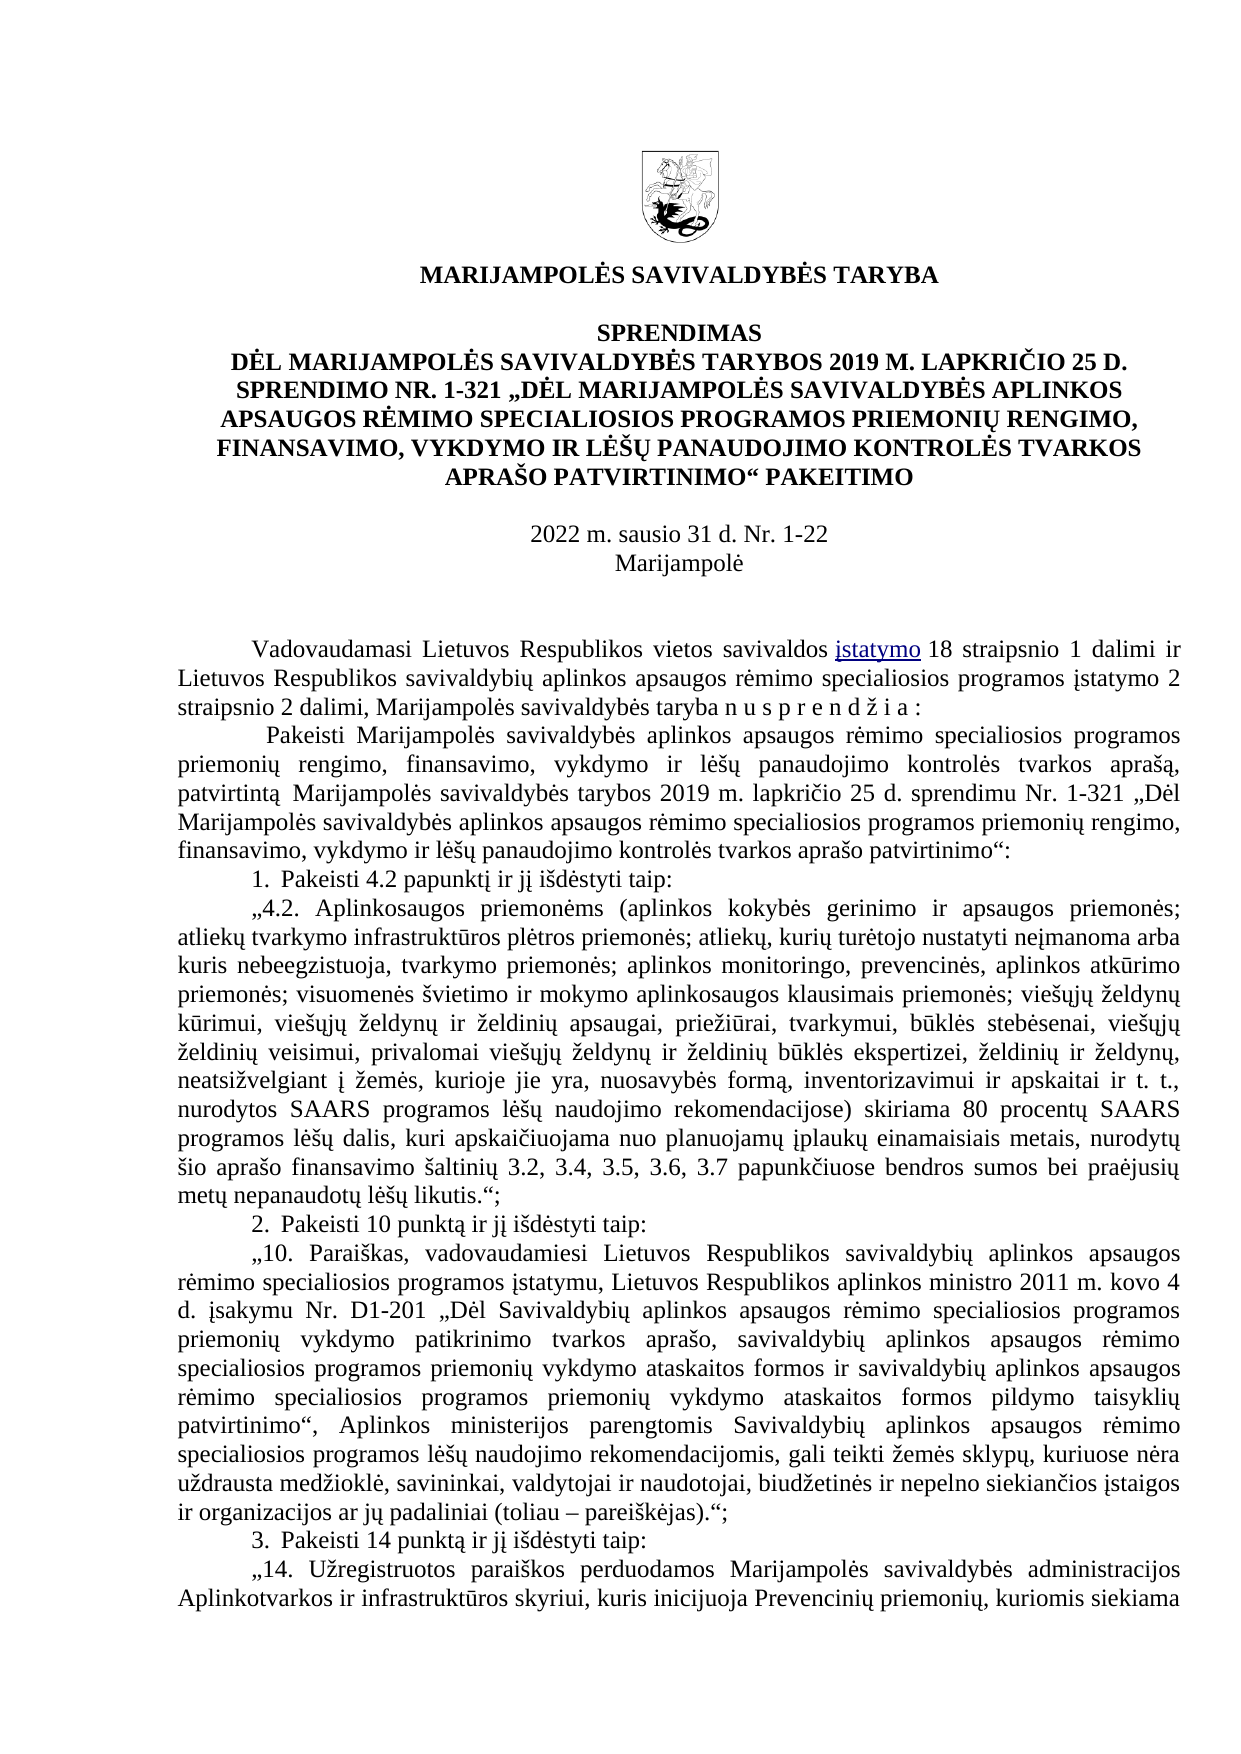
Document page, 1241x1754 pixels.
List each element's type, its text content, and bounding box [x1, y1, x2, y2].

text „14. Užregistruotos paraiškos perduodamos Marijampolės savivaldybės administracijos Aplinkotvarkos ir infrastruktūros skyriui, kuris inicijuoja Prevencinių priemonių, kuriomis siekiama [177, 1554, 1181, 1612]
text „10. Paraiškas, vadovaudamiesi Lietuvos Respublikos savivaldybių aplinkos apsaugos rėmimo specialiosios programos įstatymu, Lietuvos Respublikos aplinkos ministro 2011 m. kovo 4 d. įsakymu Nr. D1-201 „Dėl Savivaldybių aplinkos apsaugos rėmimo specialiosios programos priemonių vykdymo patikrinimo tvarkos aprašo, savivaldybių aplinkos apsaugos rėmimo specialiosios programos priemonių vykdymo ataskaitos formos ir savivaldybių aplinkos apsaugos rėmimo specialiosios programos priemonių vykdymo ataskaitos formos pildymo taisyklių patvirtinimo“, Aplinkos ministerijos parengtomis Savivaldybių aplinkos apsaugos rėmimo specialiosios programos lėšų naudojimo rekomendacijomis, gali teikti žemės sklypų, kuriuose nėra uždrausta medžioklė, savininkai, valdytojai ir naudotojai, biudžetinės ir nepelno siekiančios įstaigos ir organizacijos ar jų padaliniai (toliau – pareiškėjas).“; [177, 1238, 1181, 1525]
text 2. Pakeisti 10 punktą ir jį išdėstyti taip: [177, 1209, 1181, 1238]
text „4.2. Aplinkosaugos priemonėms (aplinkos kokybės gerinimo ir apsaugos priemonės; atliekų tvarkymo infrastruktūros plėtros priemonės; atliekų, kurių turėtojo nustatyti neįmanoma arba kuris nebeegzistuoja, tvarkymo priemonės; aplinkos monitoringo, prevencinės, aplinkos atkūrimo priemonės; visuomenės švietimo ir mokymo aplinkosaugos klausimais priemonės; viešųjų želdynų kūrimui, viešųjų želdynų ir želdinių apsaugai, priežiūrai, tvarkymui, būklės stebėsenai, viešųjų želdinių veisimui, privalomai viešųjų želdynų ir želdinių būklės ekspertizei, želdinių ir želdynų, neatsižvelgiant į žemės, kurioje jie yra, nuosavybės formą, inventorizavimui ir apskaitai ir t. t., nurodytos SAARS programos lėšų naudojimo rekomendacijose) skiriama 80 procentų SAARS programos lėšų dalis, kuri apskaičiuojama nuo planuojamų įplaukų einamaisiais metais, nurodytų šio aprašo finansavimo šaltinių 3.2, 3.4, 3.5, 3.6, 3.7 papunkčiuose bendros sumos bei praėjusių metų nepanaudotų lėšų likutis.“; [177, 893, 1181, 1209]
text 1. Pakeisti 4.2 papunktį ir jį išdėstyti taip: [177, 864, 1181, 893]
text Marijampolė [177, 548, 1181, 577]
text SPRENDIMAS [177, 318, 1181, 347]
text Pakeisti Marijampolės savivaldybės aplinkos apsaugos rėmimo specialiosios programos priemonių rengimo, finansavimo, vykdymo ir lėšų panaudojimo kontrolės tvarkos aprašą, patvirtintą Marijampolės savivaldybės tarybos 2019 m. lapkričio 25 d. sprendimu Nr. 1-321 „Dėl Marijampolės savivaldybės aplinkos apsaugos rėmimo specialiosios programos priemonių rengimo, finansavimo, vykdymo ir lėšų panaudojimo kontrolės tvarkos aprašo patvirtinimo“: [177, 720, 1181, 864]
text Vadovaudamasi Lietuvos Respublikos vietos savivaldos įstatymo 18 straipsnio 1 dalimi ir Lietuvos Respublikos savivaldybių aplinkos apsaugos rėmimo specialiosios programos įstatymo 2 straipsnio 2 dalimi, Marijampolės savivaldybės taryba n u s p r e n d ž i a : [177, 634, 1181, 720]
text 2022 m. sausio 31 d. Nr. 1-22 [177, 519, 1181, 548]
text 3. Pakeisti 14 punktą ir jį išdėstyti taip: [177, 1525, 1181, 1554]
text MARIJAMPOLĖS SAVIVALDYBĖS TARYBA [177, 260, 1181, 289]
text DĖL MARIJAMPOLĖS SAVIVALDYBĖS TARYBOS 2019 M. LAPKRIČIO 25 D. SPRENDIMO NR. 1-321 „DĖL MARIJAMPOLĖS SAVIVALDYBĖS APLINKOS APSAUGOS RĖMIMO SPECIALIOSIOS PROGRAMOS PRIEMONIŲ RENGIMO, FINANSAVIMO, VYKDYMO IR LĖŠŲ PANAUDOJIMO KONTROLĖS TVARKOS APRAŠO PATVIRTINIMO“ PAKEITIMO [177, 347, 1181, 490]
